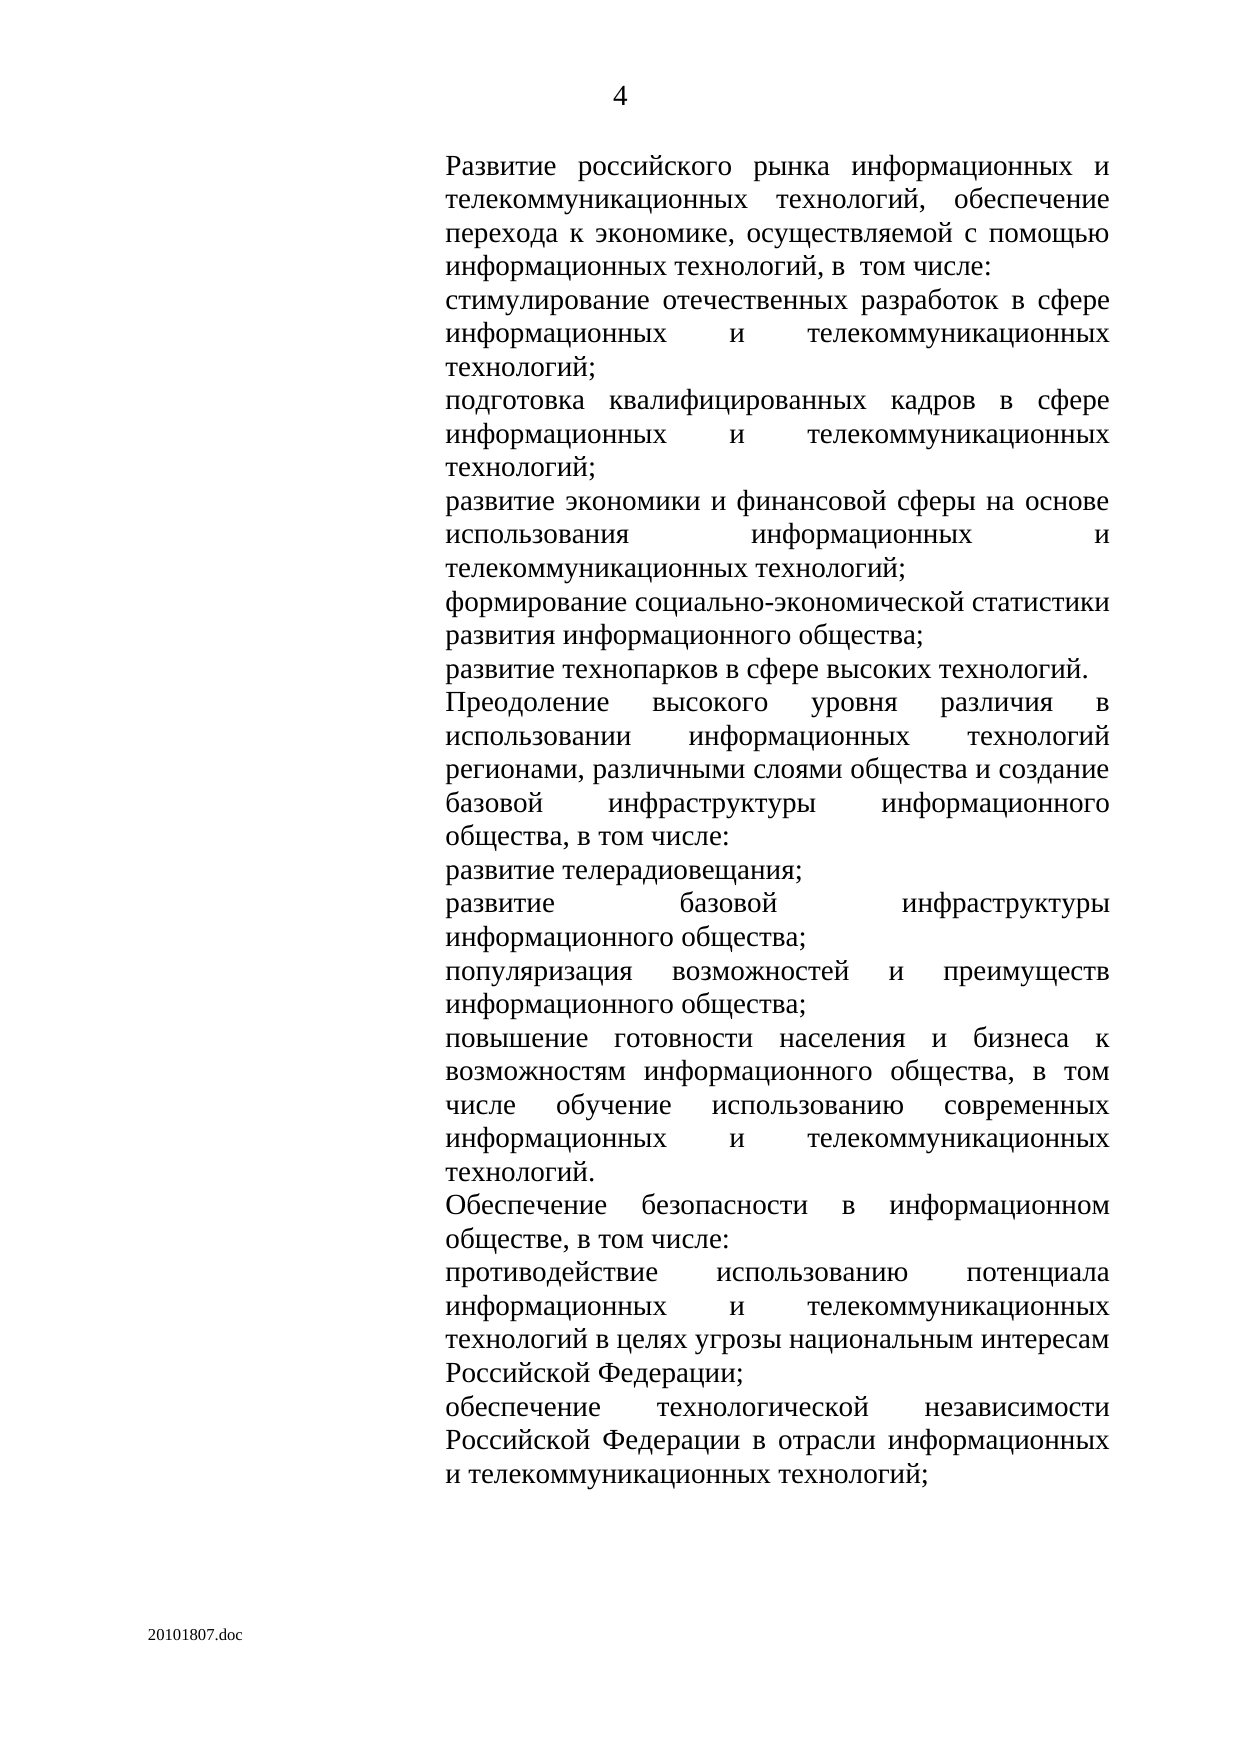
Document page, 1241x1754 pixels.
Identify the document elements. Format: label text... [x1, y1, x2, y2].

table_cell формирование социально-экономической статистики развития информационного общества; развитие технопарков в сфере высоких технологий. [434, 584, 1121, 684]
table_cell [384, 1020, 434, 1187]
table_cell развитие экономики и финансовой сферы на основе использования информационных и телекоммуникационных технологий; [434, 483, 1121, 584]
table_cell [384, 886, 434, 953]
table_cell [384, 953, 434, 1020]
table_cell [148, 148, 384, 282]
table_cell [384, 383, 434, 483]
table_cell развитие базовой инфраструктуры информационного общества; [434, 886, 1121, 953]
table_cell [384, 1255, 434, 1389]
table_cell [148, 483, 384, 584]
table_cell [384, 684, 434, 852]
table_cell [384, 584, 434, 684]
table_cell противодействие использованию потенциала информационных и телекоммуникационных технологий в целях угрозы национальным интересам Российской Федерации; [434, 1255, 1121, 1389]
table_cell [148, 383, 384, 483]
table_cell подготовка квалифицированных кадров в сфере информационных и телекоммуникационных технологий; [434, 383, 1121, 483]
table_cell [148, 1389, 384, 1489]
table_cell популяризация возможностей и преимуществ информационного общества; [434, 953, 1121, 1020]
table_cell [148, 852, 384, 886]
table_cell Обеспечение безопасности в информационном обществе, в том числе: [434, 1188, 1121, 1254]
table_cell [148, 953, 384, 1020]
table_cell [148, 584, 384, 684]
table_cell Развитие российского рынка информационных и телекоммуникационных технологий, обеспечение перехода к экономике, осуществляемой с помощью информационных технологий, в том числе: [434, 148, 1121, 282]
table_cell [384, 852, 434, 886]
table_cell развитие телерадиовещания; [434, 852, 1121, 886]
table_cell стимулирование отечественных разработок в сфере информационных и телекоммуникационных технологий; [434, 282, 1121, 382]
table_cell [148, 886, 384, 953]
table_cell [384, 282, 434, 382]
table_cell [384, 148, 434, 282]
table_cell [148, 1020, 384, 1187]
table_cell [148, 1255, 384, 1389]
table_cell [148, 282, 384, 382]
table_cell обеспечение технологической независимости Российской Федерации в отрасли информационных и телекоммуникационных технологий; [434, 1389, 1121, 1489]
table_cell Преодоление высокого уровня различия в использовании информационных технологий регионами, различными слоями общества и создание базовой инфраструктуры информационного общества, в том числе: [434, 684, 1121, 852]
table_cell [148, 1188, 384, 1254]
table_cell повышение готовности населения и бизнеса к возможностям информационного общества, в том числе обучение использованию современных информационных и телекоммуникационных технологий. [434, 1020, 1121, 1187]
table_cell [384, 1389, 434, 1489]
table_cell [148, 684, 384, 852]
table_cell [384, 1188, 434, 1254]
table_cell [384, 483, 434, 584]
